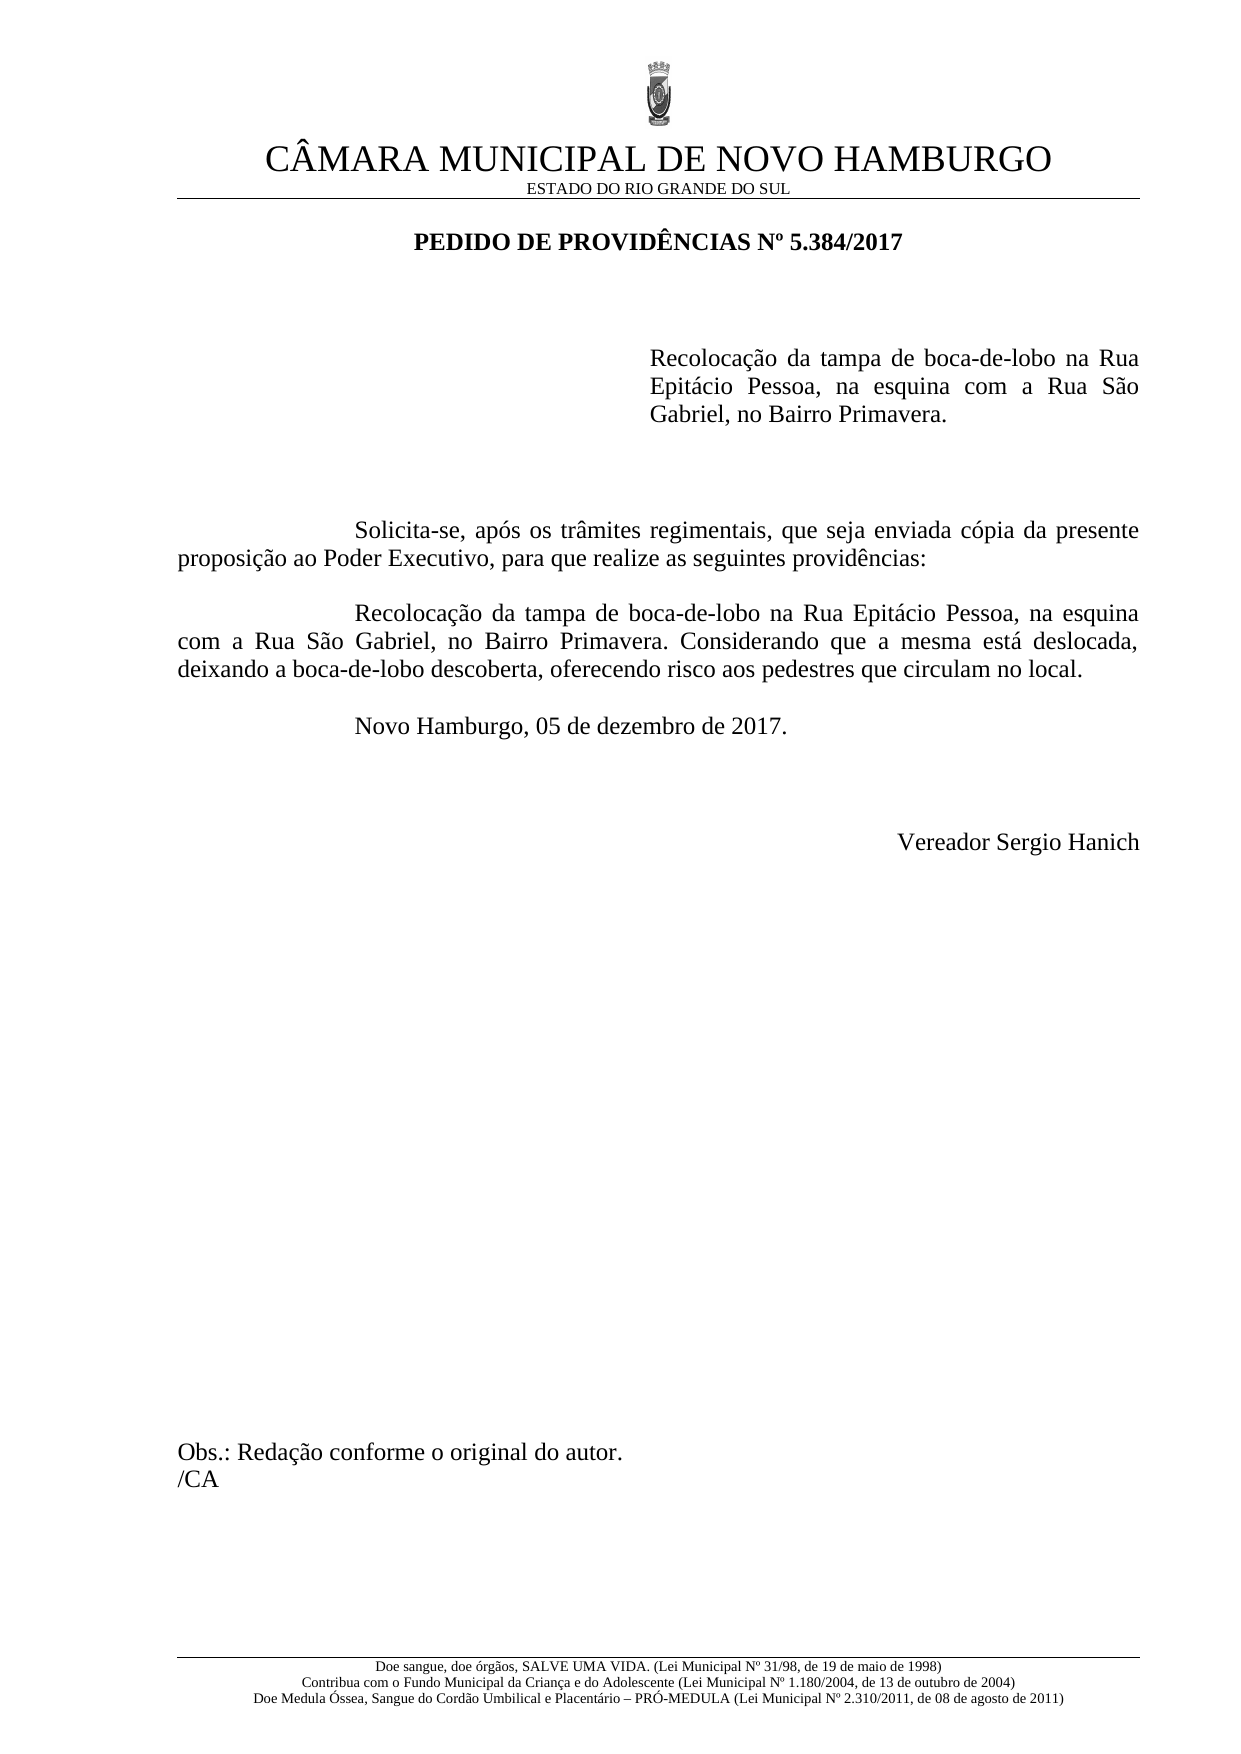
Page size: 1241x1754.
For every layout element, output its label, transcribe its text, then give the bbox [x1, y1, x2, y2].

text PEDIDO DE PROVIDÊNCIAS Nº 5.384/2017 [177, 228, 1140, 256]
text Recolocação da tampa de boca-de-lobo na Rua Epitácio Pessoa, na esquina com a Rua São Gabriel, no Bairro Primavera. [649, 344, 1140, 428]
text Vereador Sergio Hanich [177, 828, 1140, 856]
text Novo Hamburgo, 05 de dezembro de 2017. [177, 712, 1140, 740]
text Solicita-se, após os trâmites regimentais, que seja enviada cópia da presente proposição ao Poder Executivo, para que realize as seguintes providências: [177, 516, 1140, 572]
text Obs.: Redação conforme o original do autor. [177, 1438, 1140, 1466]
text Recolocação da tampa de boca-de-lobo na Rua Epitácio Pessoa, na esquina com a Rua São Gabriel, no Bairro Primavera. Considerando que a mesma está deslocada, deixando a boca-de-lobo descoberta, oferecendo risco aos pedestres que circulam no local. [177, 599, 1140, 682]
text /CA [177, 1466, 1140, 1493]
